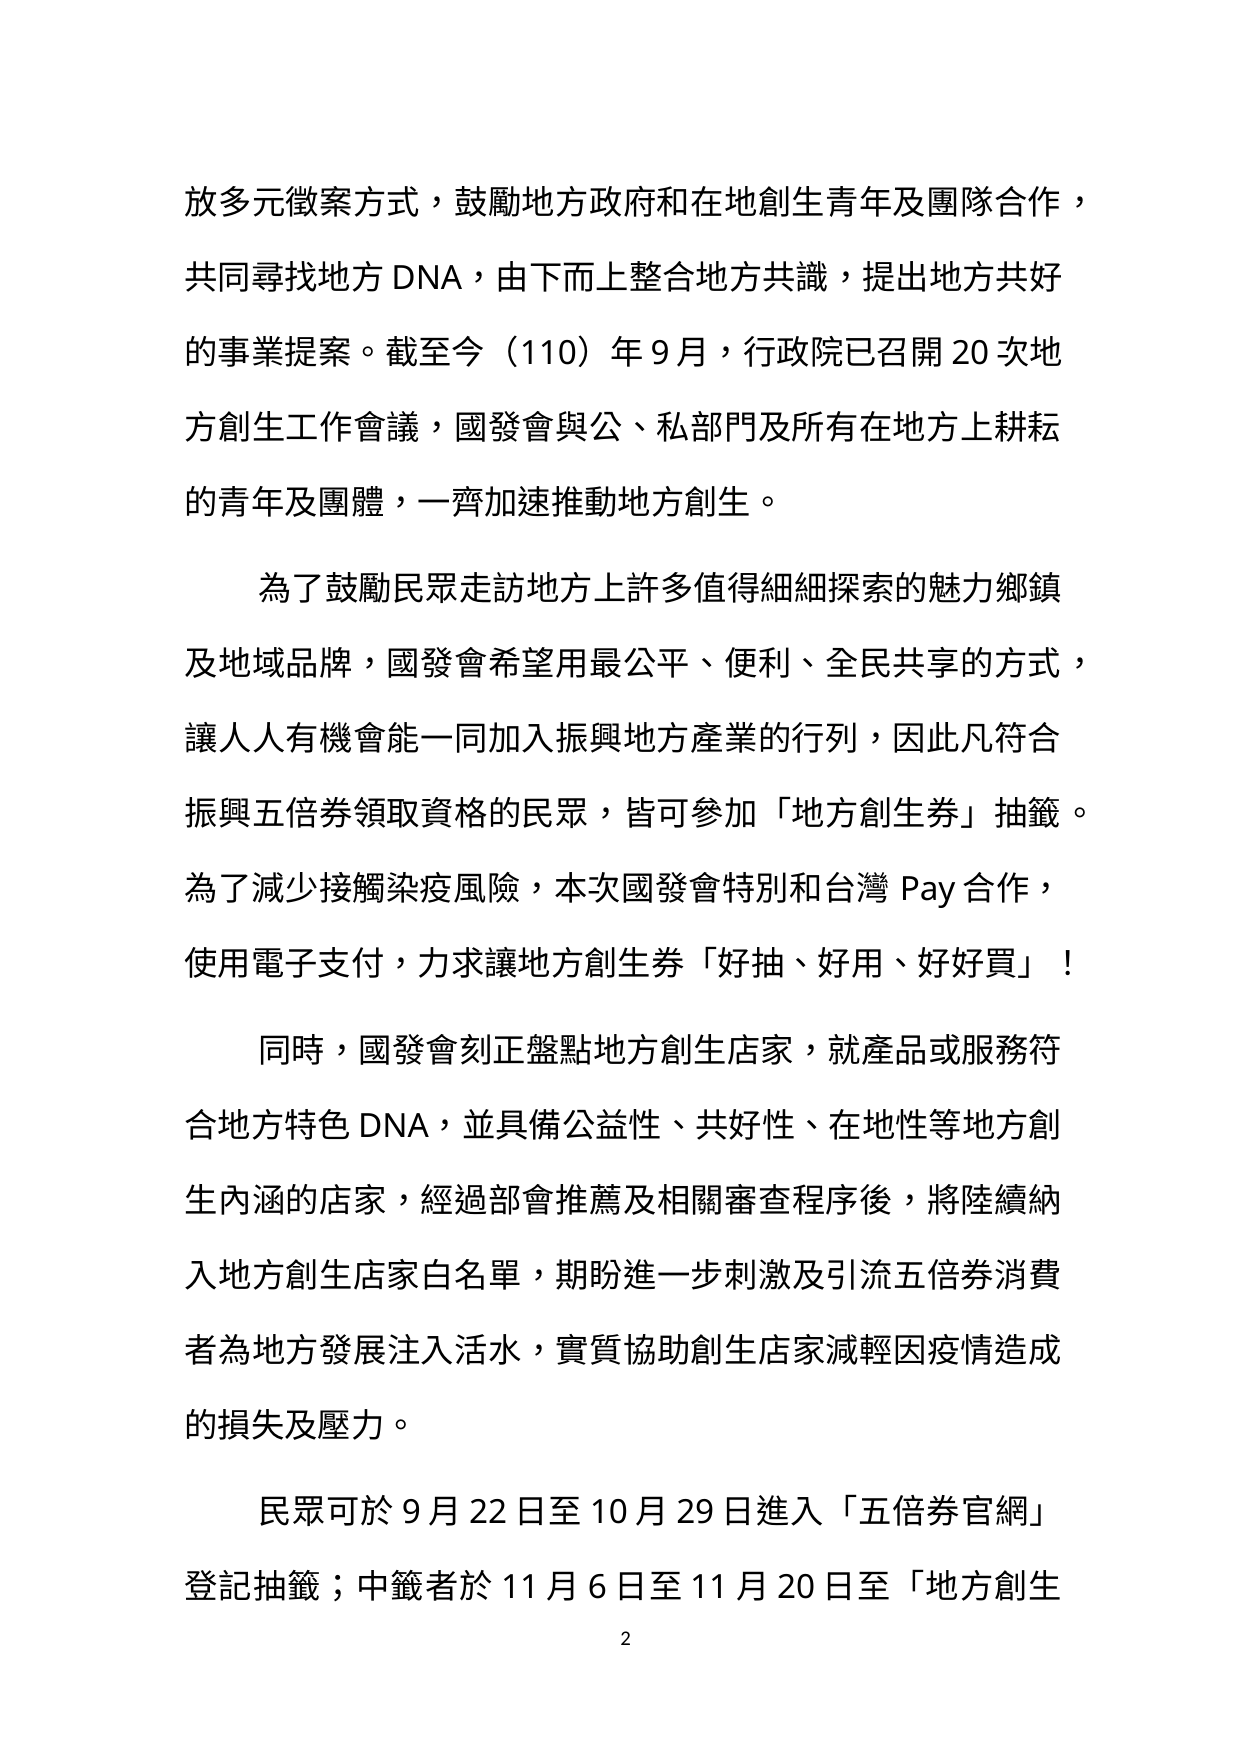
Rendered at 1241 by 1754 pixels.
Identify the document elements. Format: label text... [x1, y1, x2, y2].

text 為了鼓勵民眾走訪地方上許多值得細細探索的魅力鄉鎮及地域品牌，國發會希望用最公平、便利、全民共享的方式，讓人人有機會能一同加入振興地方產業的行列，因此凡符合振興五倍券領取資格的民眾，皆可參加「地方創生券」抽籤。為了減少接觸染疫風險，本次國發會特別和台灣Pay合作，使用電子支付，力求讓地方創生券「好抽、好用、好好買」！ [184, 543, 1063, 993]
text 民眾可於9月22日至10月29日進入「五倍券官網」登記抽籤；中籤者於11月6日至11月20日至「地方創生 [184, 1465, 1063, 1615]
text 國發會龔主委表示，感謝各界大力支持地方創生政策，地方創生在今年邁入2.0階段，不僅擁有自己的預算，更開放多元徵案方式，鼓勵地方政府和在地創生青年及團隊合作，共同尋找地方DNA，由下而上整合地方共識，提出地方共好的事業提案。截至今（110）年9月，行政院已召開20次地方創生工作會議，國發會與公、私部門及所有在地方上耕耘的青年及團體，一齊加速推動地方創生。 [184, 156, 1063, 531]
text 同時，國發會刻正盤點地方創生店家，就產品或服務符合地方特色DNA，並具備公益性、共好性、在地性等地方創生內涵的店家，經過部會推薦及相關審查程序後，將陸續納入地方創生店家白名單，期盼進一步刺激及引流五倍券消費者為地方發展注入活水，實質協助創生店家減輕因疫情造成的損失及壓力。 [184, 1004, 1063, 1454]
